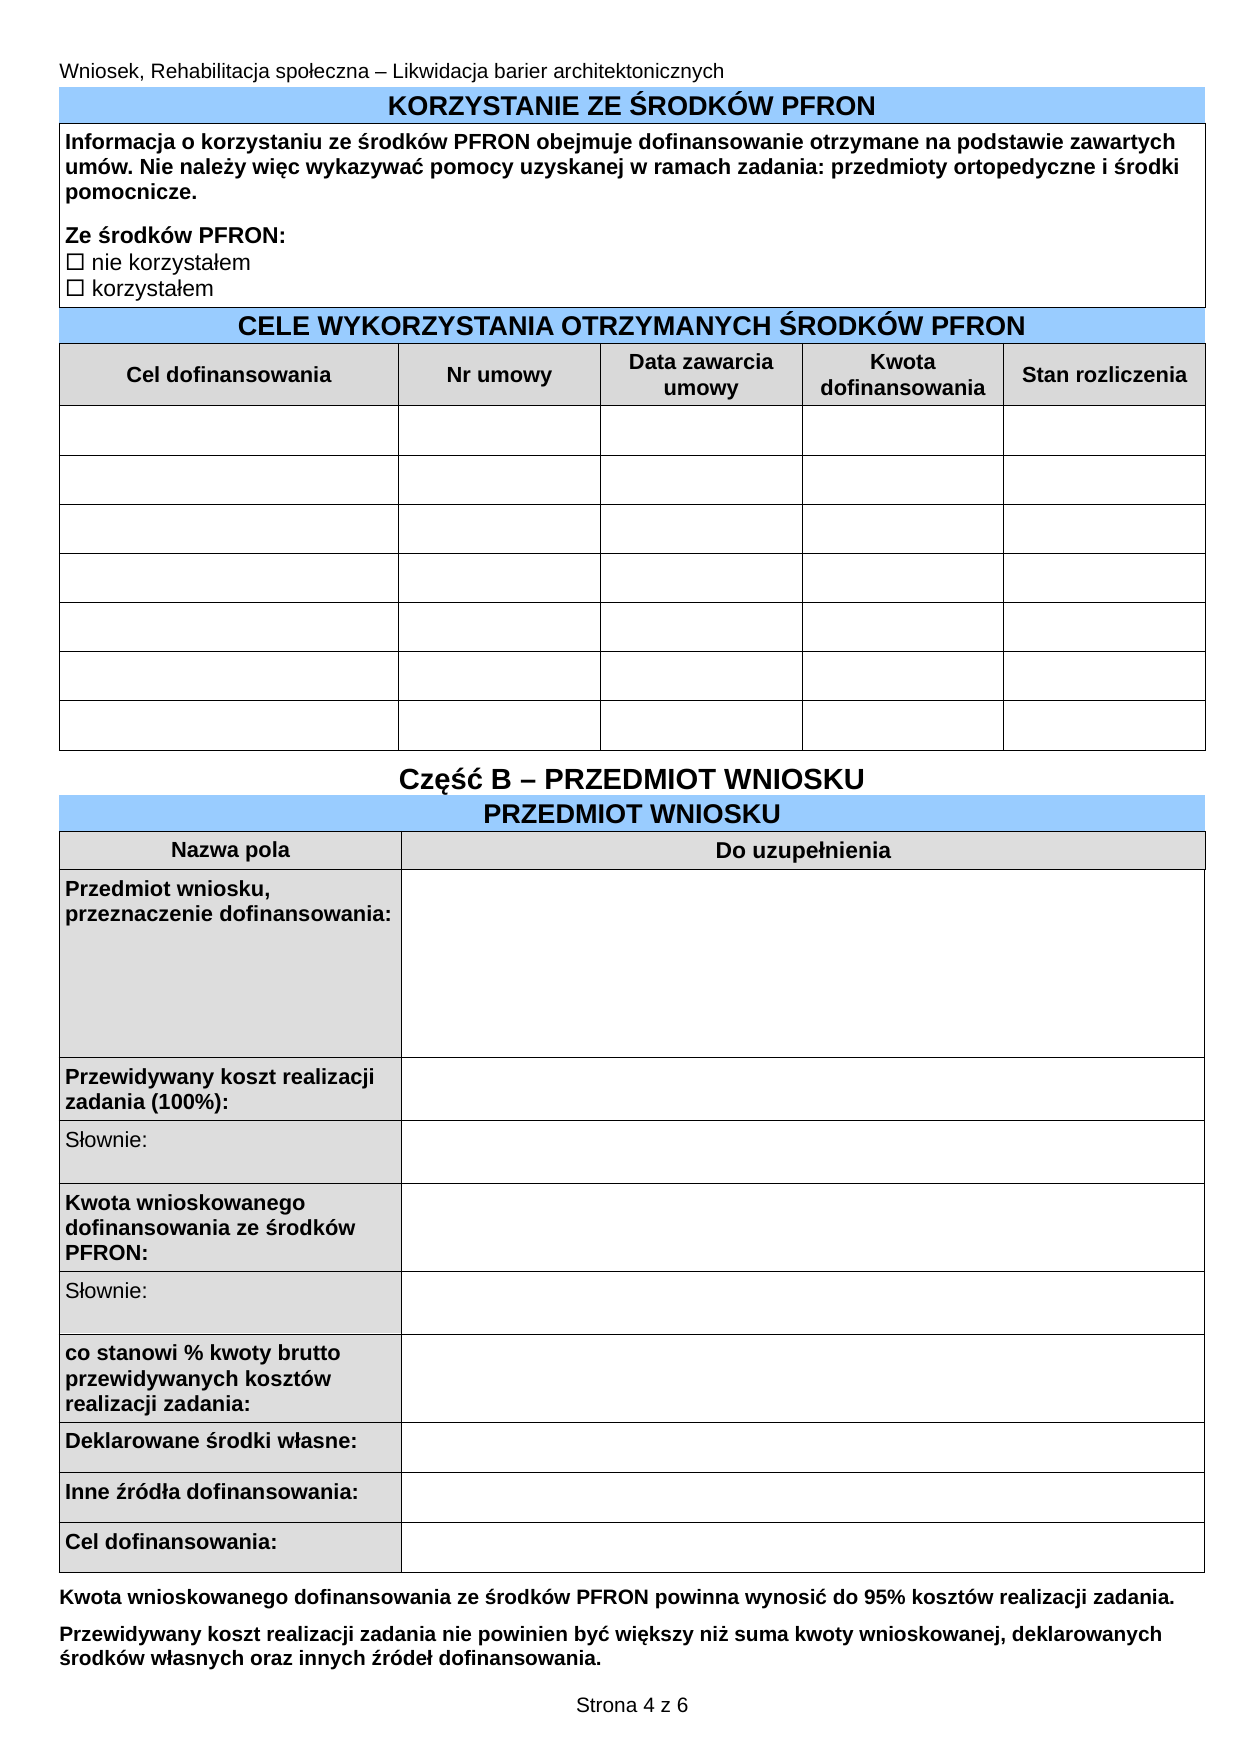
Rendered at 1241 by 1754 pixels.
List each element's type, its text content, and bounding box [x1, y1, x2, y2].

text Kwota wnioskowanego dofinansowania ze środków PFRON powinna wynosić do 95% kosztów realizacji zadania. [59, 1585, 1205, 1609]
table_cell [601, 603, 802, 651]
table_cell [1004, 554, 1205, 602]
table_cell Przewidywany koszt realizacji zadania (100%): [60, 1058, 401, 1120]
table_cell [803, 701, 1003, 749]
table_cell [399, 554, 600, 602]
table_cell [601, 456, 802, 504]
table_header Data zawarcia umowy [601, 344, 802, 405]
table_cell [601, 406, 802, 454]
table_cell [1004, 701, 1205, 749]
table_cell co stanowi % kwoty brutto przewidywanych kosztów realizacji zadania: [60, 1335, 401, 1422]
table_cell Przedmiot wniosku, przeznaczenie dofinansowania: [60, 870, 401, 1057]
table_cell [803, 406, 1003, 454]
table_cell [402, 1523, 1204, 1572]
table_header Informacja o korzystaniu ze środków PFRON obejmuje dofinansowanie otrzymane na podstawie zawartych umów. Nie należy więc wykazywać pomocy uzyskanej w ramach zadania: przedmioty ortopedyczne i środki pomocnicze. Ze środków PFRON:  nie korzystałem  korzystałem [60, 124, 1205, 307]
table_cell [60, 456, 398, 504]
table_cell [402, 1184, 1204, 1271]
table_cell [601, 701, 802, 749]
table_cell [1004, 652, 1205, 700]
table_cell [1004, 406, 1205, 454]
table_cell Cel dofinansowania: [60, 1523, 401, 1572]
subtitle PRZEDMIOT WNIOSKU [59, 795, 1205, 831]
table_cell [399, 406, 600, 454]
table_cell [803, 456, 1003, 504]
table_header Stan rozliczenia [1004, 344, 1205, 405]
table_header Do uzupełnienia [402, 832, 1205, 869]
table_cell Kwota wnioskowanego dofinansowania ze środków PFRON: [60, 1184, 401, 1271]
table_header Nazwa pola [60, 832, 401, 869]
subtitle CELE WYKORZYSTANIA OTRZYMANYCH ŚRODKÓW PFRON [59, 308, 1205, 343]
table_cell [803, 603, 1003, 651]
table_cell Słownie: [60, 1272, 401, 1333]
table_cell Inne źródła dofinansowania: [60, 1473, 401, 1522]
table_cell [60, 652, 398, 700]
table_cell [402, 1335, 1204, 1422]
table_header Kwota dofinansowania [803, 344, 1003, 405]
table_cell [402, 1121, 1204, 1183]
table_cell Słownie: [60, 1121, 401, 1183]
table_cell [402, 1058, 1204, 1120]
table_cell [399, 701, 600, 749]
table_cell [1004, 603, 1205, 651]
table_cell [1004, 505, 1205, 553]
table_header Cel dofinansowania [60, 344, 398, 405]
text Część B – PRZEDMIOT WNIOSKU [59, 762, 1205, 795]
table_cell [60, 406, 398, 454]
table_cell [402, 1423, 1204, 1472]
table_cell [803, 505, 1003, 553]
table_cell [399, 652, 600, 700]
table_cell [60, 505, 398, 553]
table_cell [402, 1473, 1204, 1522]
table_cell [399, 456, 600, 504]
text Przewidywany koszt realizacji zadania nie powinien być większy niż suma kwoty wnioskowanej, deklarowanych środków własnych oraz innych źródeł dofinansowania. [59, 1621, 1205, 1669]
table_cell [402, 1272, 1204, 1333]
table_header Nr umowy [399, 344, 600, 405]
table_cell [803, 652, 1003, 700]
table_cell [60, 554, 398, 602]
table_cell [60, 701, 398, 749]
table_cell Deklarowane środki własne: [60, 1423, 401, 1472]
table_cell [601, 505, 802, 553]
table_cell [399, 603, 600, 651]
table_cell [803, 554, 1003, 602]
subtitle KORZYSTANIE ZE ŚRODKÓW PFRON [59, 87, 1205, 123]
table_cell [402, 870, 1204, 1057]
table_cell [60, 603, 398, 651]
table_cell [601, 652, 802, 700]
table_cell [601, 554, 802, 602]
table_cell [1004, 456, 1205, 504]
table_cell [399, 505, 600, 553]
